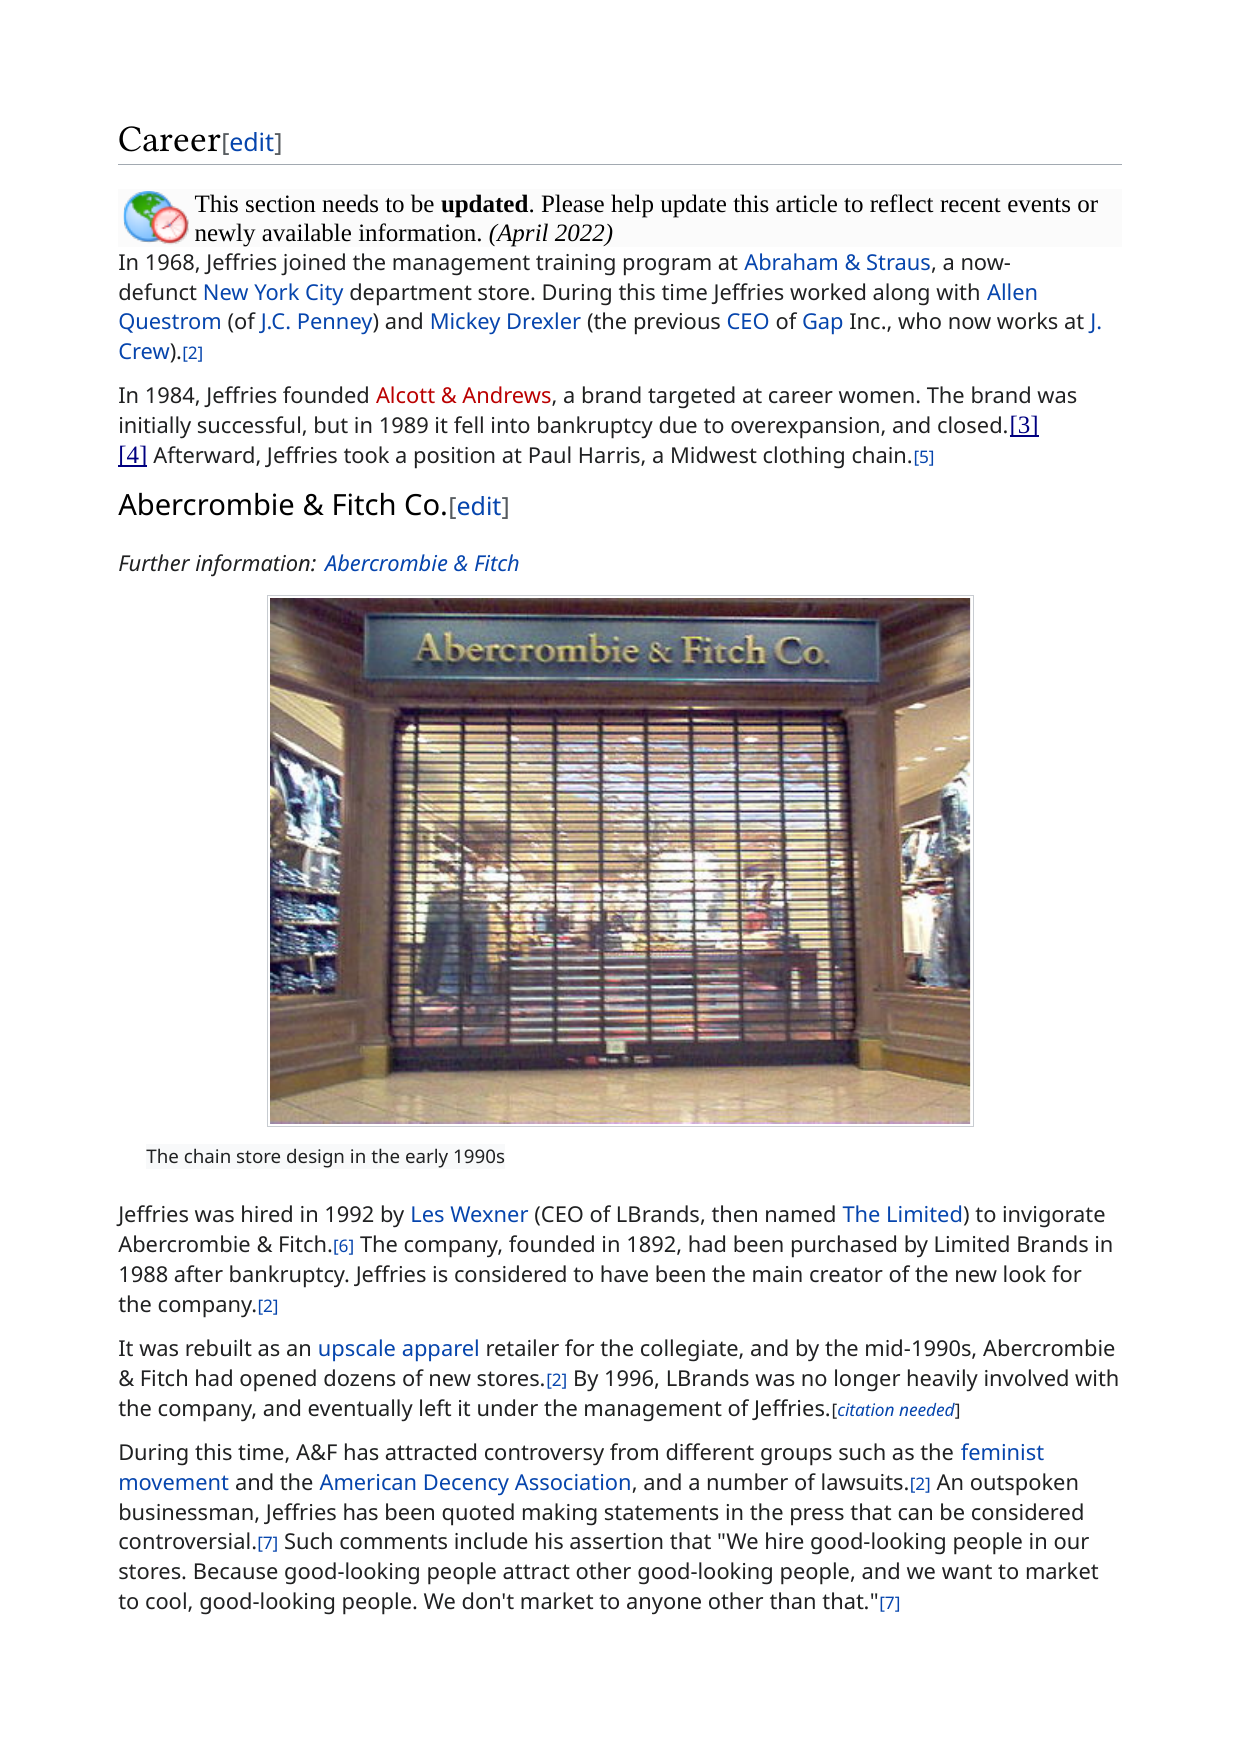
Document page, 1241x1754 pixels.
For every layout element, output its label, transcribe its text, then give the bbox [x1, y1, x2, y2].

text Jeffries was hired in 1992 by Les Wexner (CEO of LBrands, then named The Limited) to invigorate Abercrombie & Fitch.[6] The company, founded in 1892, had been purchased by Limited Brands in 1988 after bankruptcy. Jeffries is considered to have been the main creator of the new look for the company.[2] [118, 1199, 1122, 1318]
subtitle Career[edit] [118, 118, 1122, 164]
table_header This section needs to be updated. Please help update this article to reflect recent events or newly available information. (April 2022) [194, 189, 1122, 247]
table_header [118, 189, 194, 247]
text Further information: Abercrombie & Fitch [118, 548, 1122, 578]
text It was rebuilt as an upscale apparel retailer for the collegiate, and by the mid-1990s, Abercrombie & Fitch had opened dozens of new stores.[2] By 1996, LBrands was no longer heavily involved with the company, and eventually left it under the management of Jeffries.[citation needed] [118, 1333, 1122, 1422]
picture [123, 191, 189, 245]
text In 1984, Jeffries founded Alcott & Andrews, a brand targeted at career women. The brand was initially successful, but in 1989 it fell into bankruptcy due to overexpansion, and closed.[3][4] Afterward, Jeffries took a position at Paul Harris, a Midwest clothing chain.[5] [118, 380, 1122, 470]
text In 1968, Jeffries joined the management training program at Abraham & Straus, a now-defunct New York City department store. During this time Jeffries worked along with Allen Questrom (of J.C. Penney) and Mickey Drexler (the previous CEO of Gap Inc., who now works at J. Crew).[2] [118, 247, 1122, 366]
text The chain store design in the early 1990s [123, 1144, 1122, 1169]
subtitle Abercrombie & Fitch Co.[edit] [118, 484, 1122, 524]
text During this time, A&F has attracted controversy from different groups such as the feminist movement and the American Decency Association, and a number of lawsuits.[2] An outspoken businessman, Jeffries has been quoted making statements in the press that can be considered controversial.[7] Such comments include his assertion that "We hire good-looking people in our stores. Because good-looking people attract other good-looking people, and we want to market to cool, good-looking people. We don't market to anyone other than that."[7] [118, 1437, 1122, 1616]
picture [270, 598, 971, 1124]
